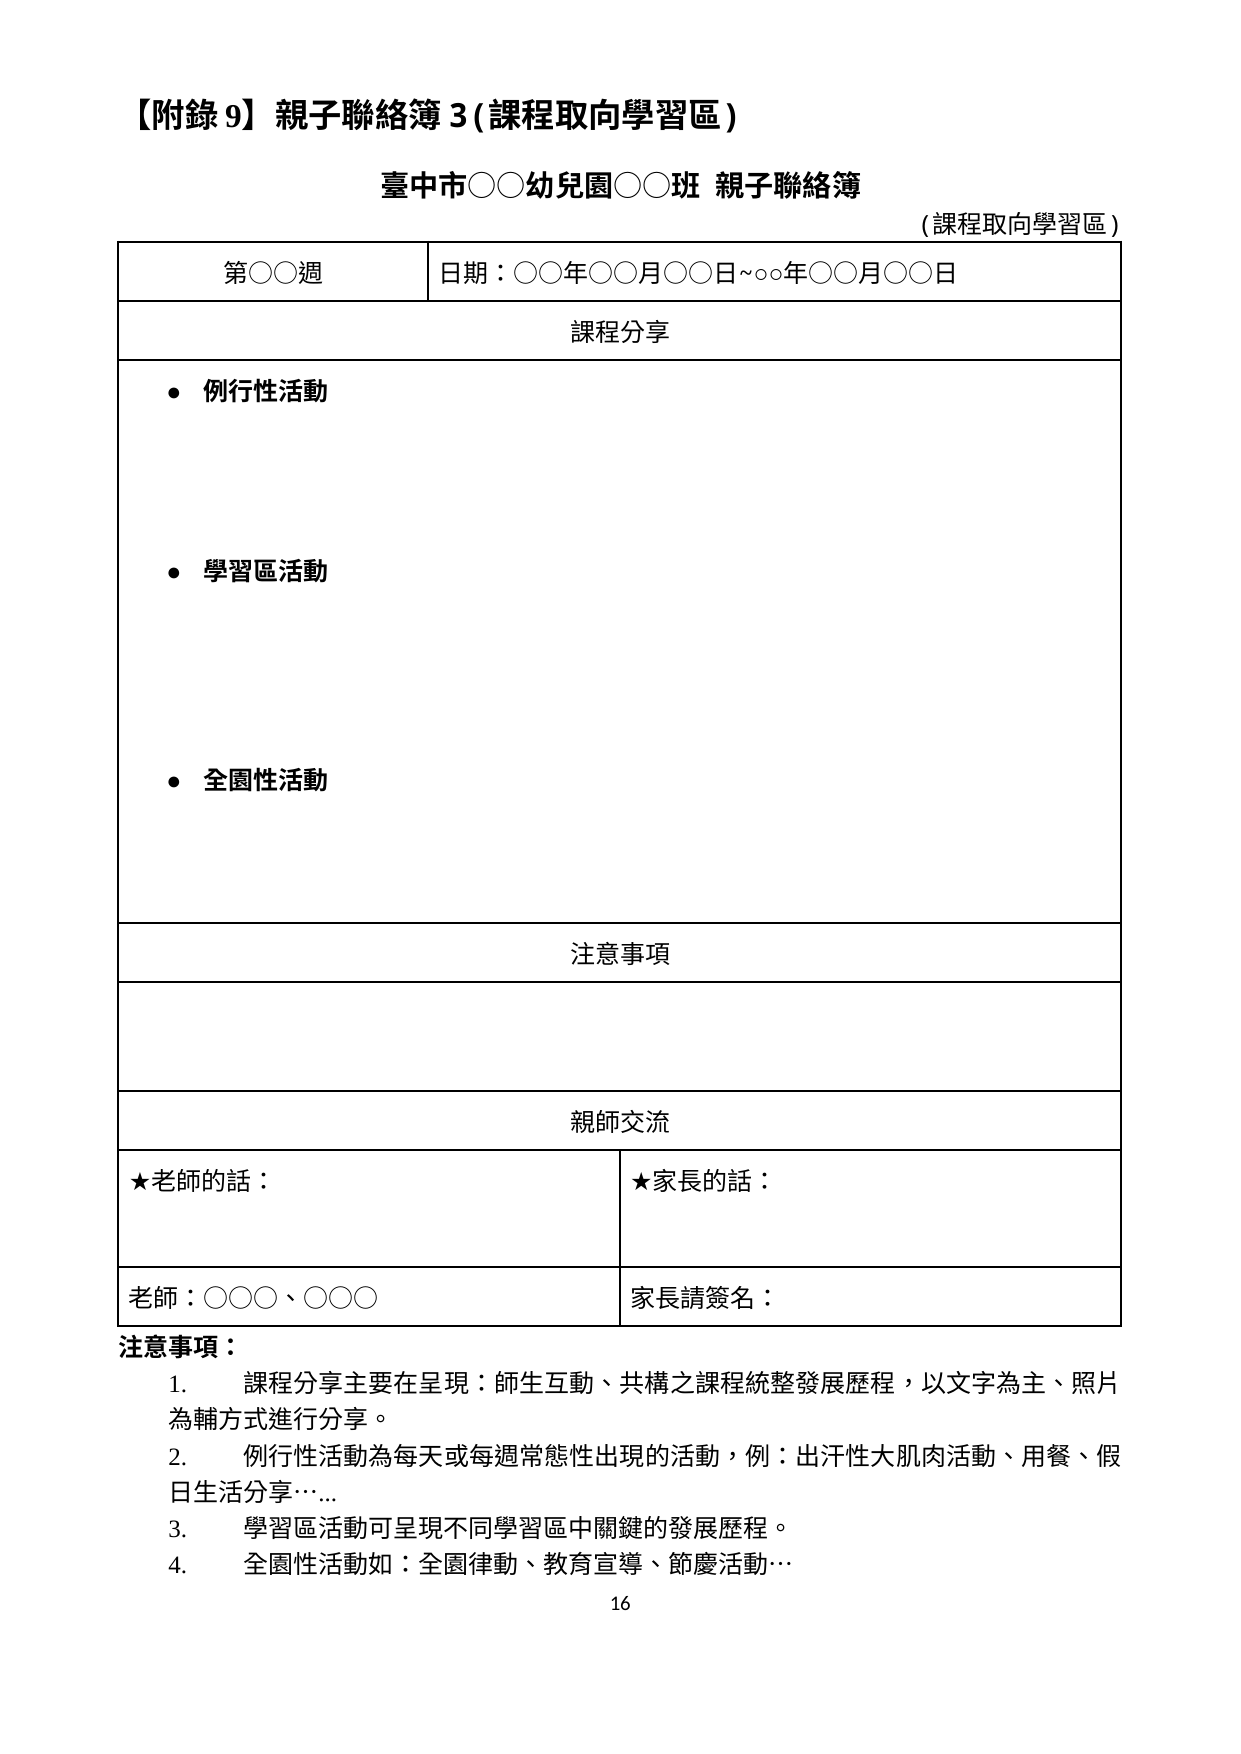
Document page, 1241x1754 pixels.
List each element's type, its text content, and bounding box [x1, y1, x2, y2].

text 臺中市○○幼兒園○○班 親子聯絡簿 [118, 162, 1122, 204]
table_cell 老師：○○○、○○○ [119, 1268, 619, 1325]
list 例行性活動為每天或每週常態性出現的活動，例：出汗性大肌肉活動、用餐、假日生活分享…... [168, 1436, 1122, 1508]
text 【附錄9】親子聯絡簿3(課程取向­學習區) [118, 89, 989, 137]
list 課程分享主要在呈現：師生互動、共構之課程統整發展歷程，以文字為主、照片為輔方式進行分享。 [168, 1363, 1122, 1436]
table_cell 課程分享 [119, 302, 1120, 359]
table_header 日期：○○年○○月○○日~○○年○○月○○日 [429, 243, 1120, 300]
text 注意事項： [118, 1327, 1122, 1363]
table_cell [119, 983, 1120, 1090]
table_cell ★老師的話： [119, 1151, 619, 1266]
table_cell ★家長的話： [621, 1151, 1120, 1266]
list 學習區活動可呈現不同學習區中關鍵的發展歷程。 [168, 1508, 1122, 1545]
table_cell 家長請簽名： [621, 1268, 1120, 1325]
text (課程取向­學習區) [118, 204, 1122, 241]
table_cell 親師交流 [119, 1092, 1120, 1149]
table_header 第○○週 [119, 243, 427, 300]
list 全園性活動如：全園律動、教育宣導、節慶活動… [168, 1545, 1122, 1581]
table_cell 注意事項 [119, 924, 1120, 981]
table_cell 例行性活動 學習區活動 全園性活動 [119, 361, 1120, 922]
